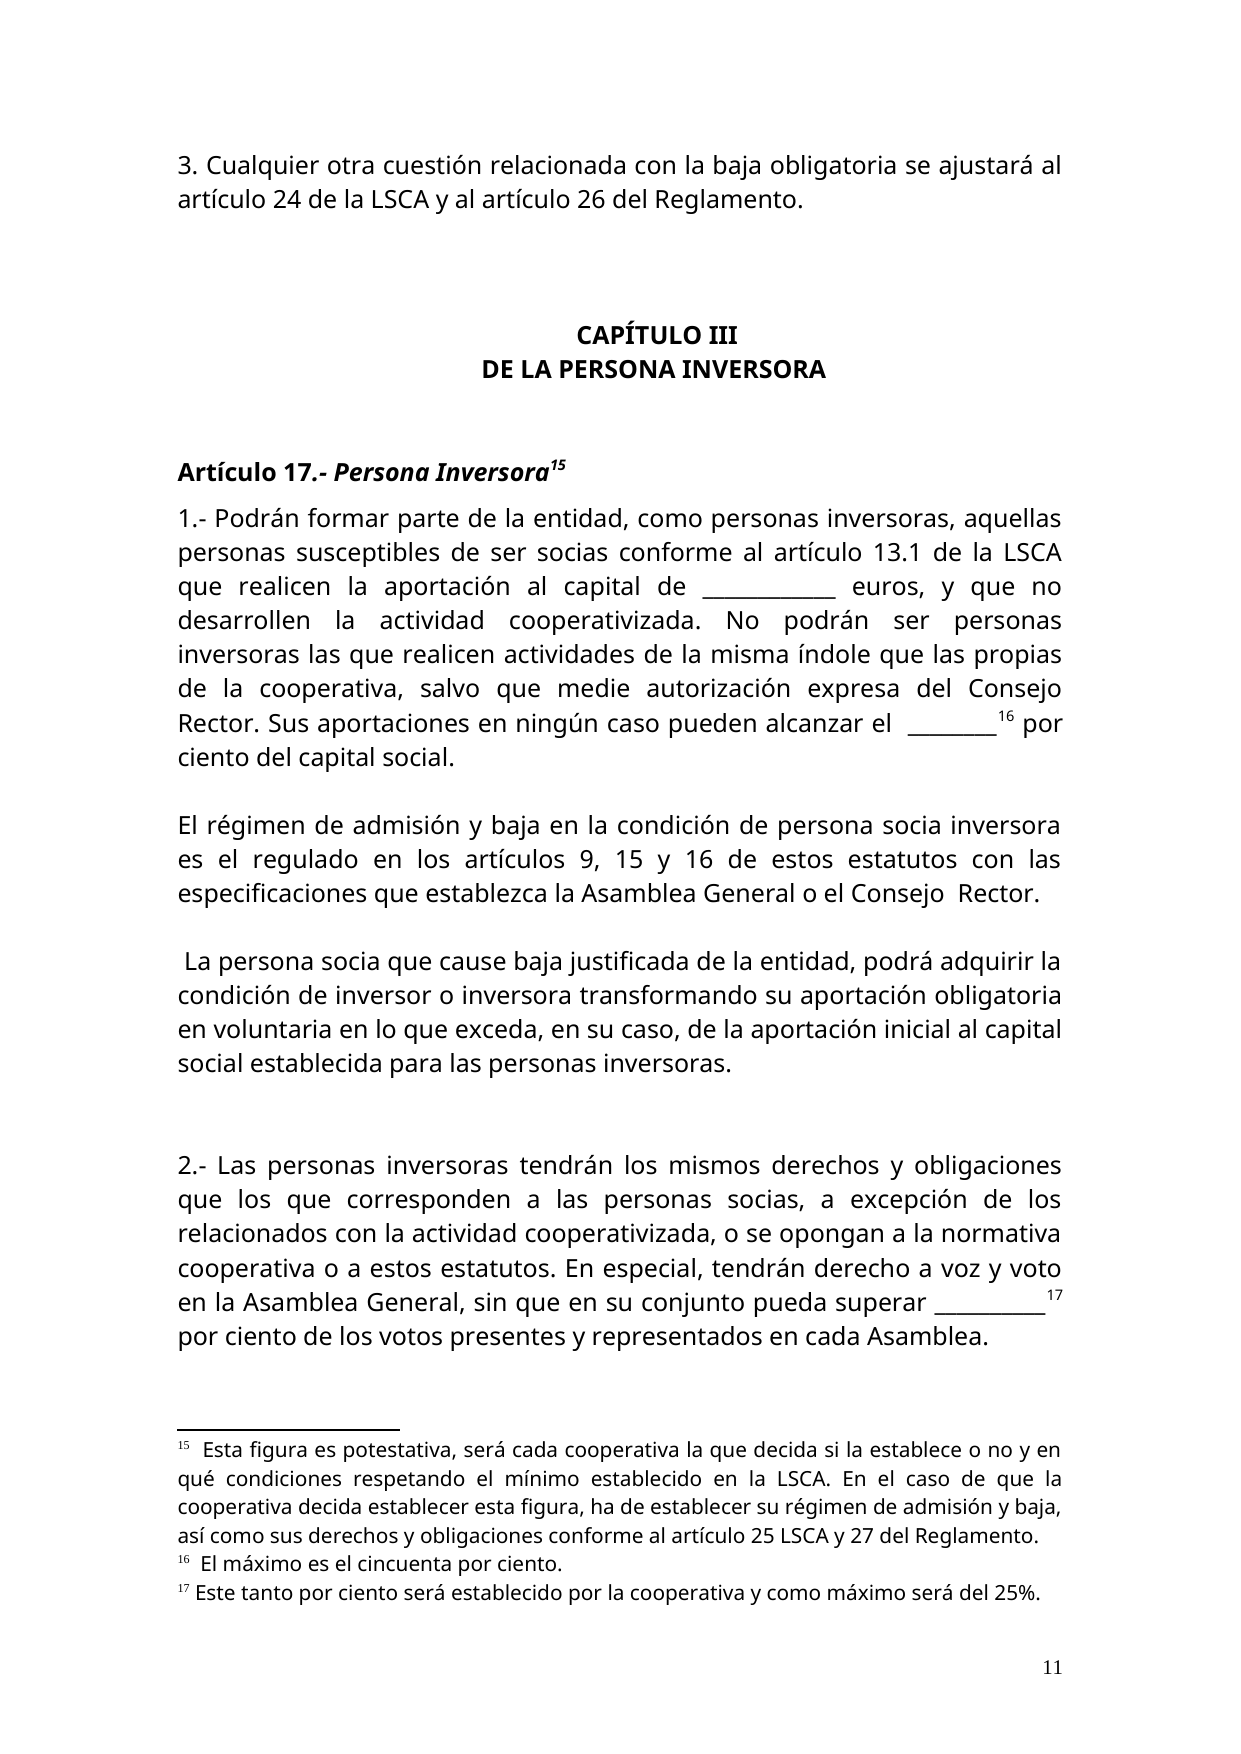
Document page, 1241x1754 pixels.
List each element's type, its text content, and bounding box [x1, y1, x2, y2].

text 3. Cualquier otra cuestión relacionada con la baja obligatoria se ajustará al artículo 24 de la LSCA y al artículo 26 del Reglamento. [177, 148, 1063, 216]
text El régimen de admisión y baja en la condición de persona socia inversora es el regulado en los artículos 9, 15 y 16 de estos estatutos con las especificaciones que establezca la Asamblea General o el Consejo Rector. [177, 807, 1063, 909]
subtitle CAPÍTULO III [177, 318, 1063, 352]
text La persona socia que cause baja justificada de la entidad, podrá adquirir la condición de inversor o inversora transformando su aportación obligatoria en voluntaria en lo que exceda, en su caso, de la aportación inicial al capital social establecida para las personas inversoras. [177, 944, 1063, 1080]
subtitle DE LA PERSONA INVERSORA [177, 352, 1063, 386]
text El máximo es el cincuenta por ciento. [177, 1549, 1063, 1578]
text 1.- Podrán formar parte de la entidad, como personas inversoras, aquellas personas susceptibles de ser socias conforme al artículo 13.1 de la LSCA que realicen la aportación al capital de ____________ euros, y que no desarrollen la actividad cooperativizada. No podrán ser personas inversoras las que realicen actividades de la misma índole que las propias de la cooperativa, salvo que medie autorización expresa del Consejo Rector. Sus aportaciones en ningún caso pueden alcanzar el ________ por ciento del capital social. [177, 501, 1063, 773]
text Esta figura es potestativa, será cada cooperativa la que decida si la establece o no y en qué condiciones respetando el mínimo establecido en la LSCA. En el caso de que la cooperativa decida establecer esta figura, ha de establecer su régimen de admisión y baja, así como sus derechos y obligaciones conforme al artículo 25 LSCA y 27 del Reglamento. [177, 1436, 1063, 1549]
text Este tanto por ciento será establecido por la cooperativa y como máximo será del 25%. [177, 1578, 1063, 1606]
text 2.- Las personas inversoras tendrán los mismos derechos y obligaciones que los que corresponden a las personas socias, a excepción de los relacionados con la actividad cooperativizada, o se opongan a la normativa cooperativa o a estos estatutos. En especial, tendrán derecho a voz y voto en la Asamblea General, sin que en su conjunto pueda superar __________ por ciento de los votos presentes y representados en cada Asamblea. [177, 1148, 1063, 1352]
text Artículo 17.- Persona Inversora [177, 454, 1063, 488]
